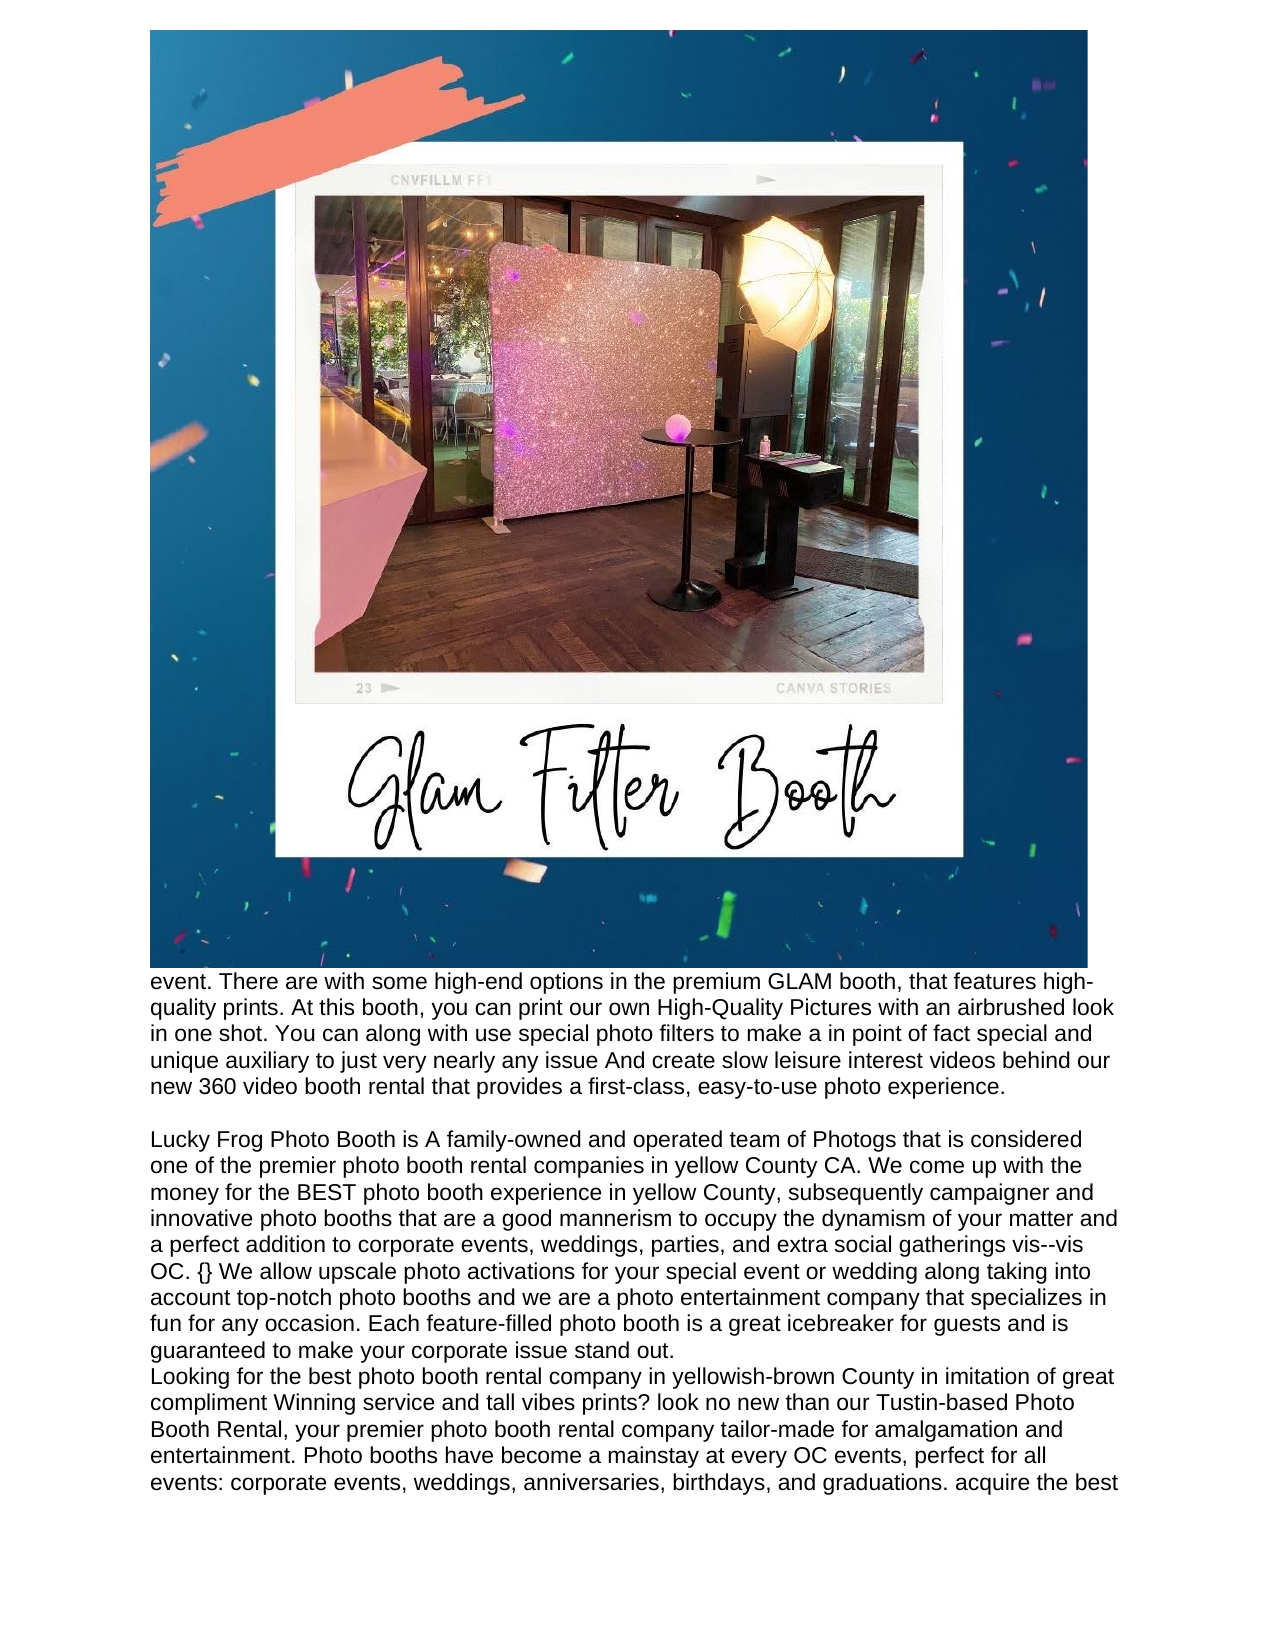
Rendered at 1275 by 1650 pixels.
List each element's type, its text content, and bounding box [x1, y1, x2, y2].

text Lucky Frog Photo Booth is A family-owned and operated team of Photogs that is considered one of the premier photo booth rental companies in yellow County CA. We come up with the money for the BEST photo booth experience in yellow County, subsequently campaigner and innovative photo booths that are a good mannerism to occupy the dynamism of your matter and a perfect addition to corporate events, weddings, parties, and extra social gatherings vis--vis OC. {} We allow upscale photo activations for your special event or wedding along taking into account top-notch photo booths and we are a photo entertainment company that specializes in fun for any occasion. Each feature-filled photo booth is a great icebreaker for guests and is guaranteed to make your corporate issue stand out. [150, 1126, 1125, 1363]
text Looking for the best photo booth rental company in yellowish-brown County in imitation of great compliment Winning service and tall vibes prints? look no new than our Tustin-based Photo Booth Rental, your premier photo booth rental company tailor-made for amalgamation and entertainment. Photo booths have become a mainstay at every OC events, perfect for all events: corporate events, weddings, anniversaries, birthdays, and graduations. acquire the best [150, 1363, 1125, 1495]
picture [150, 30, 1088, 968]
text event. There are with some high-end options in the premium GLAM booth, that features high-quality prints. At this booth, you can print our own High-Quality Pictures with an airbrushed look in one shot. You can along with use special photo filters to make a in point of fact special and unique auxiliary to just very nearly any issue And create slow leisure interest videos behind our new 360 video booth rental that provides a first-class, easy-to-use photo experience. [150, 968, 1125, 1099]
